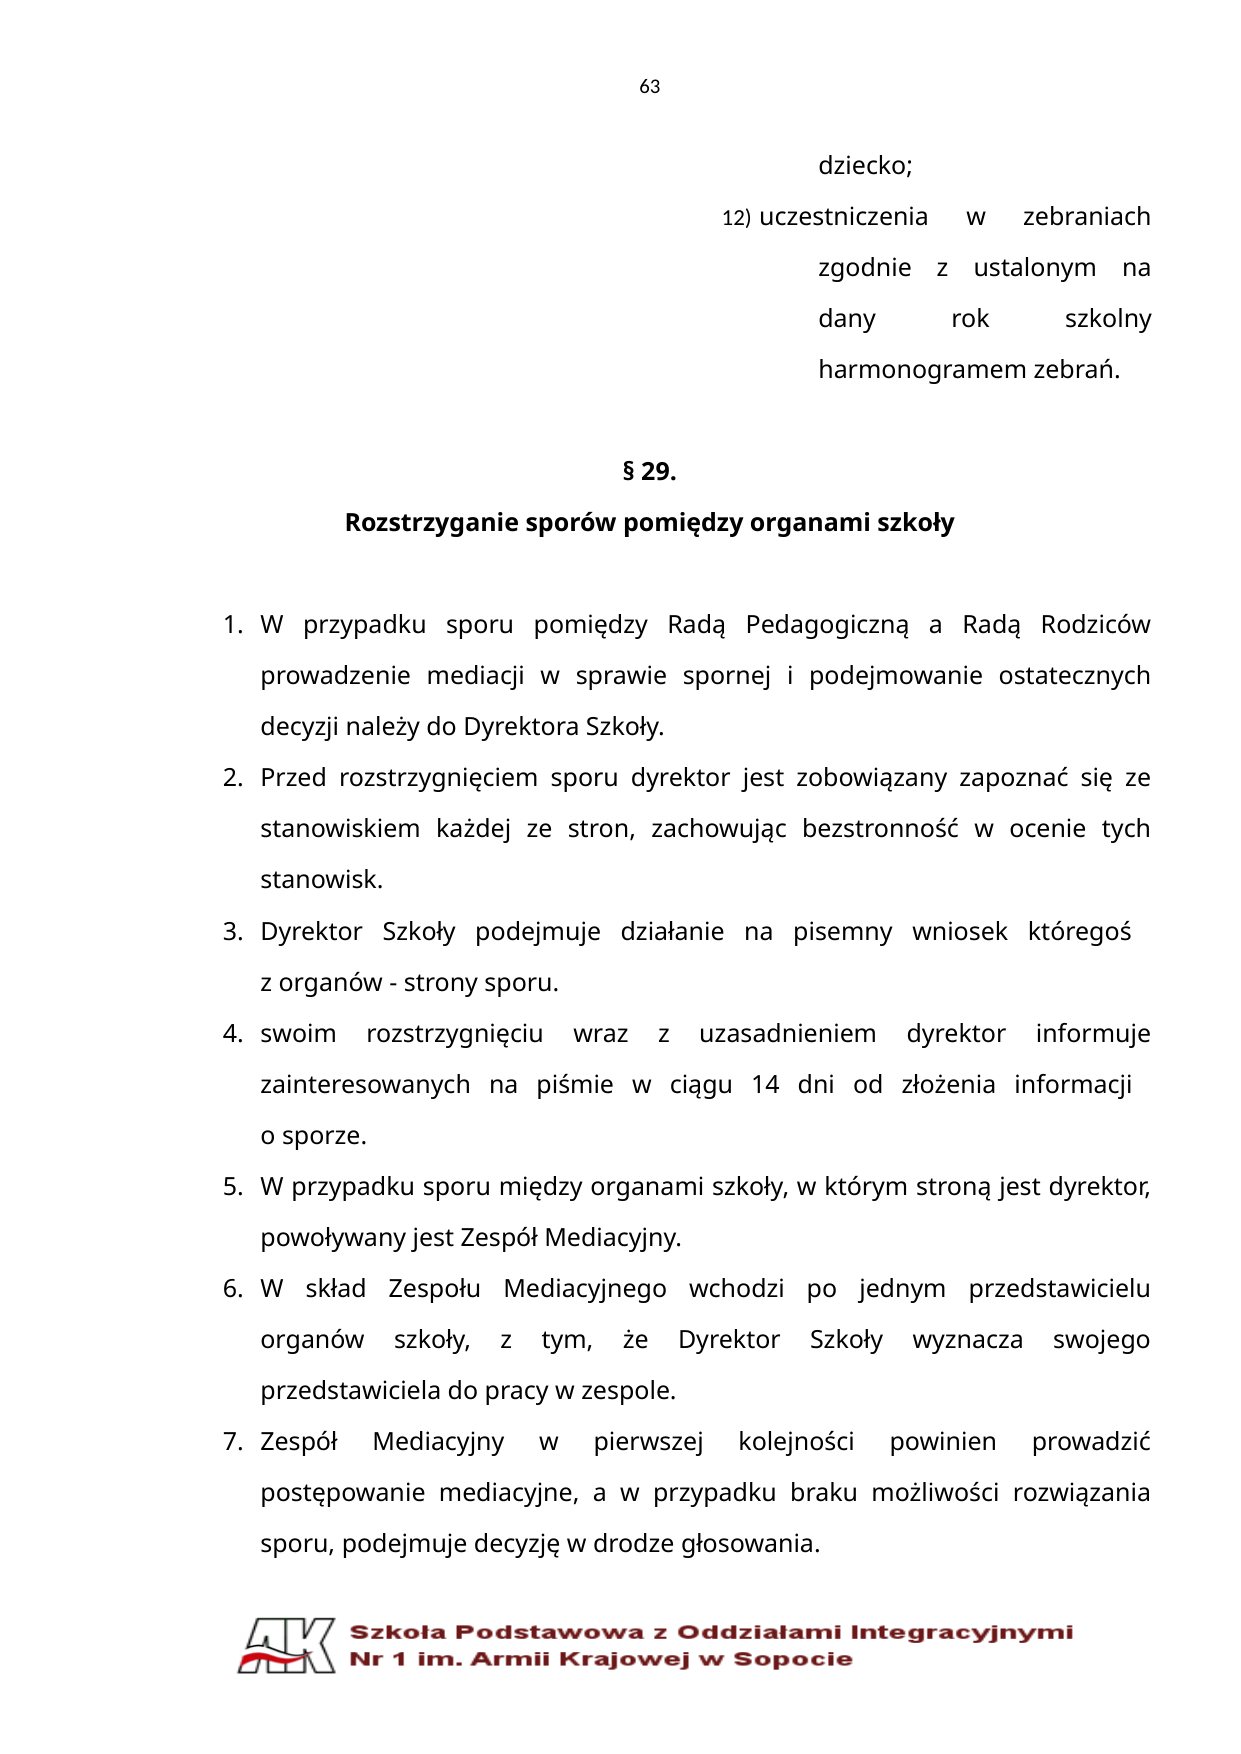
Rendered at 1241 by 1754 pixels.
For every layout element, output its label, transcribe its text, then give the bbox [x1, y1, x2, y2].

list W przypadku sporu między organami szkoły, w którym stroną jest dyrektor, powoływany jest Zespół Mediacyjny. [223, 1168, 1152, 1253]
text § 29. [148, 454, 1152, 488]
text Rozstrzyganie sporów pomiędzy organami szkoły [148, 505, 1152, 539]
list Zespół Mediacyjny w pierwszej kolejności powinien prowadzić postępowanie mediacyjne, a w przypadku braku możliwości rozwiązania sporu, podejmuje decyzję w drodze głosowania. [223, 1424, 1152, 1560]
picture [236, 1611, 1122, 1680]
list swoim rozstrzygnięciu wraz z uzasadnieniem dyrektor informuje zainteresowanych na piśmie w ciągu 14 dni od złożenia informacji o sporze. [223, 1015, 1152, 1151]
list dziecko; [721, 148, 1152, 182]
list W przypadku sporu pomiędzy Radą Pedagogiczną a Radą Rodziców prowadzenie mediacji w sprawie spornej i podejmowanie ostatecznych decyzji należy do Dyrektora Szkoły. [223, 607, 1152, 743]
list Przed rozstrzygnięciem sporu dyrektor jest zobowiązany zapoznać się ze stanowiskiem każdej ze stron, zachowując bezstronność w ocenie tych stanowisk. [223, 760, 1152, 896]
list Dyrektor Szkoły podejmuje działanie na pisemny wniosek któregoś z organów - strony sporu. [223, 913, 1152, 998]
list W skład Zespołu Mediacyjnego wchodzi po jednym przedstawicielu organów szkoły, z tym, że Dyrektor Szkoły wyznacza swojego przedstawiciela do pracy w zespole. [223, 1271, 1152, 1407]
list uczestniczenia w zebraniach zgodnie z ustalonym na dany rok szkolny harmonogramem zebrań. [721, 199, 1152, 386]
